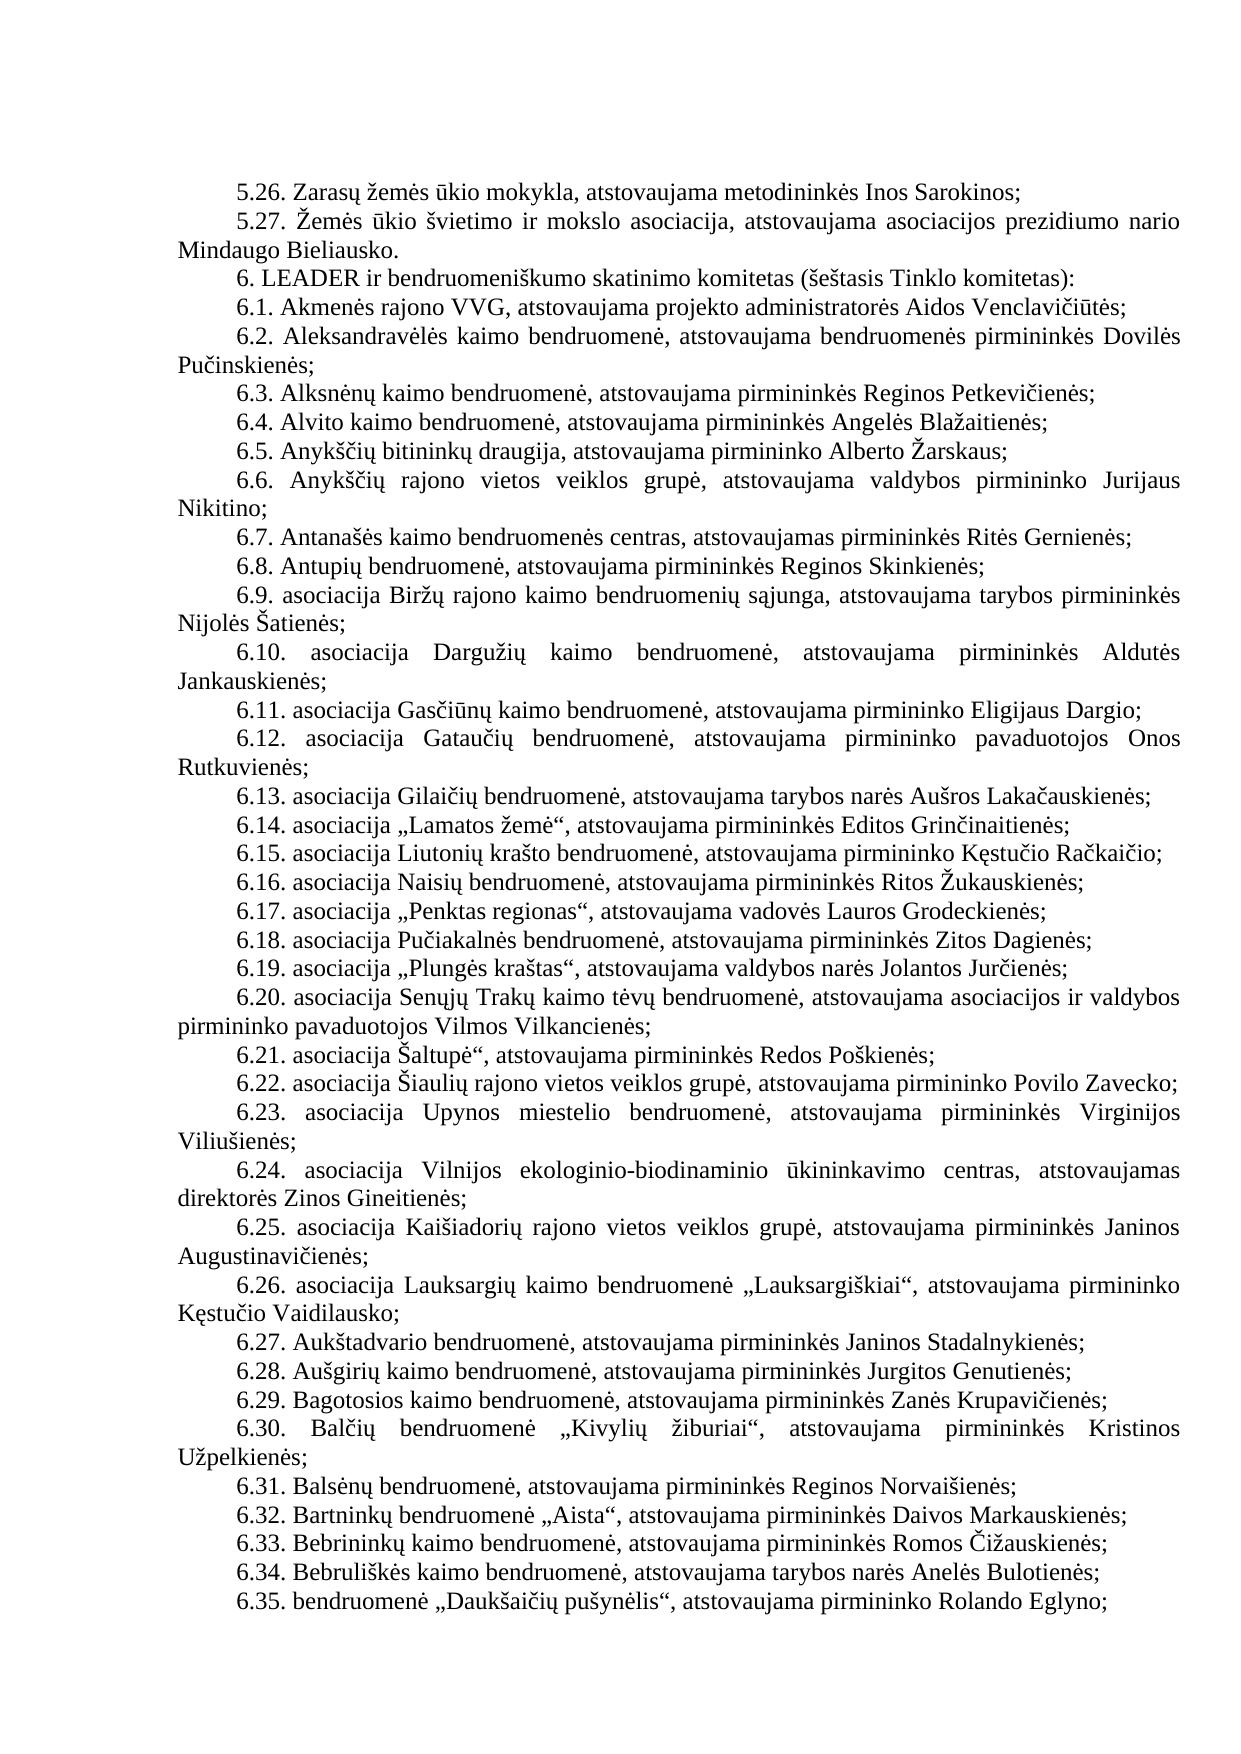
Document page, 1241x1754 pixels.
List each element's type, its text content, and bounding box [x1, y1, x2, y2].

text 6.17. asociacija „Penktas regionas“, atstovaujama vadovės Lauros Grodeckienės; [177, 896, 1181, 925]
text 6. LEADER ir bendruomeniškumo skatinimo komitetas (šeštasis Tinklo komitetas): [177, 263, 1181, 292]
text 6.16. asociacija Naisių bendruomenė, atstovaujama pirmininkės Ritos Žukauskienės; [177, 867, 1181, 896]
text 5.26. Zarasų žemės ūkio mokykla, atstovaujama metodininkės Inos Sarokinos; [177, 177, 1181, 206]
text 6.9. asociacija Biržų rajono kaimo bendruomenių sąjunga, atstovaujama tarybos pirmininkės Nijolės Šatienės; [177, 580, 1181, 637]
text 6.29. Bagotosios kaimo bendruomenė, atstovaujama pirmininkės Zanės Krupavičienės; [177, 1385, 1181, 1413]
text 6.23. asociacija Upynos miestelio bendruomenė, atstovaujama pirmininkės Virginijos Viliušienės; [177, 1097, 1181, 1155]
text 6.14. asociacija „Lamatos žemė“, atstovaujama pirmininkės Editos Grinčinaitienės; [177, 810, 1181, 838]
text 6.5. Anykščių bitininkų draugija, atstovaujama pirmininko Alberto Žarskaus; [177, 436, 1181, 465]
text 6.13. asociacija Gilaičių bendruomenė, atstovaujama tarybos narės Aušros Lakačauskienės; [177, 781, 1181, 810]
text 6.34. Bebruliškės kaimo bendruomenė, atstovaujama tarybos narės Anelės Bulotienės; [177, 1557, 1181, 1586]
text 6.32. Bartninkų bendruomenė „Aista“, atstovaujama pirmininkės Daivos Markauskienės; [177, 1500, 1181, 1528]
text 6.24. asociacija Vilnijos ekologinio-biodinaminio ūkininkavimo centras, atstovaujamas direktorės Zinos Gineitienės; [177, 1155, 1181, 1212]
text 6.27. Aukštadvario bendruomenė, atstovaujama pirmininkės Janinos Stadalnykienės; [177, 1327, 1181, 1356]
text 6.21. asociacija Šaltupė“, atstovaujama pirmininkės Redos Poškienės; [177, 1040, 1181, 1068]
text 6.20. asociacija Senųjų Trakų kaimo tėvų bendruomenė, atstovaujama asociacijos ir valdybos pirmininko pavaduotojos Vilmos Vilkancienės; [177, 982, 1181, 1040]
text 6.15. asociacija Liutonių krašto bendruomenė, atstovaujama pirmininko Kęstučio Račkaičio; [177, 838, 1181, 867]
text 5.27. Žemės ūkio švietimo ir mokslo asociacija, atstovaujama asociacijos prezidiumo nario Mindaugo Bieliausko. [177, 206, 1181, 263]
text 6.4. Alvito kaimo bendruomenė, atstovaujama pirmininkės Angelės Blažaitienės; [177, 407, 1181, 436]
text 6.3. Alksnėnų kaimo bendruomenė, atstovaujama pirmininkės Reginos Petkevičienės; [177, 378, 1181, 407]
text 6.8. Antupių bendruomenė, atstovaujama pirmininkės Reginos Skinkienės; [177, 551, 1181, 580]
text 6.35. bendruomenė „Daukšaičių pušynėlis“, atstovaujama pirmininko Rolando Eglyno; [177, 1586, 1181, 1615]
text 6.7. Antanašės kaimo bendruomenės centras, atstovaujamas pirmininkės Ritės Gernienės; [177, 522, 1181, 551]
text 6.25. asociacija Kaišiadorių rajono vietos veiklos grupė, atstovaujama pirmininkės Janinos Augustinavičienės; [177, 1212, 1181, 1270]
text 6.28. Aušgirių kaimo bendruomenė, atstovaujama pirmininkės Jurgitos Genutienės; [177, 1356, 1181, 1385]
text 6.26. asociacija Lauksargių kaimo bendruomenė „Lauksargiškiai“, atstovaujama pirmininko Kęstučio Vaidilausko; [177, 1270, 1181, 1327]
text 6.18. asociacija Pučiakalnės bendruomenė, atstovaujama pirmininkės Zitos Dagienės; [177, 925, 1181, 953]
text 6.11. asociacija Gasčiūnų kaimo bendruomenė, atstovaujama pirmininko Eligijaus Dargio; [177, 695, 1181, 723]
text 6.10. asociacija Dargužių kaimo bendruomenė, atstovaujama pirmininkės Aldutės Jankauskienės; [177, 637, 1181, 695]
text 6.22. asociacija Šiaulių rajono vietos veiklos grupė, atstovaujama pirmininko Povilo Zavecko; [177, 1068, 1181, 1097]
text 6.6. Anykščių rajono vietos veiklos grupė, atstovaujama valdybos pirmininko Jurijaus Nikitino; [177, 465, 1181, 522]
text 6.33. Bebrininkų kaimo bendruomenė, atstovaujama pirmininkės Romos Čižauskienės; [177, 1528, 1181, 1557]
text 6.1. Akmenės rajono VVG, atstovaujama projekto administratorės Aidos Venclavičiūtės; [177, 292, 1181, 321]
text 6.30. Balčių bendruomenė „Kivylių žiburiai“, atstovaujama pirmininkės Kristinos Užpelkienės; [177, 1413, 1181, 1471]
text 6.12. asociacija Gataučių bendruomenė, atstovaujama pirmininko pavaduotojos Onos Rutkuvienės; [177, 723, 1181, 781]
text 6.31. Balsėnų bendruomenė, atstovaujama pirmininkės Reginos Norvaišienės; [177, 1471, 1181, 1500]
text 6.19. asociacija „Plungės kraštas“, atstovaujama valdybos narės Jolantos Jurčienės; [177, 953, 1181, 982]
text 6.2. Aleksandravėlės kaimo bendruomenė, atstovaujama bendruomenės pirmininkės Dovilės Pučinskienės; [177, 321, 1181, 378]
